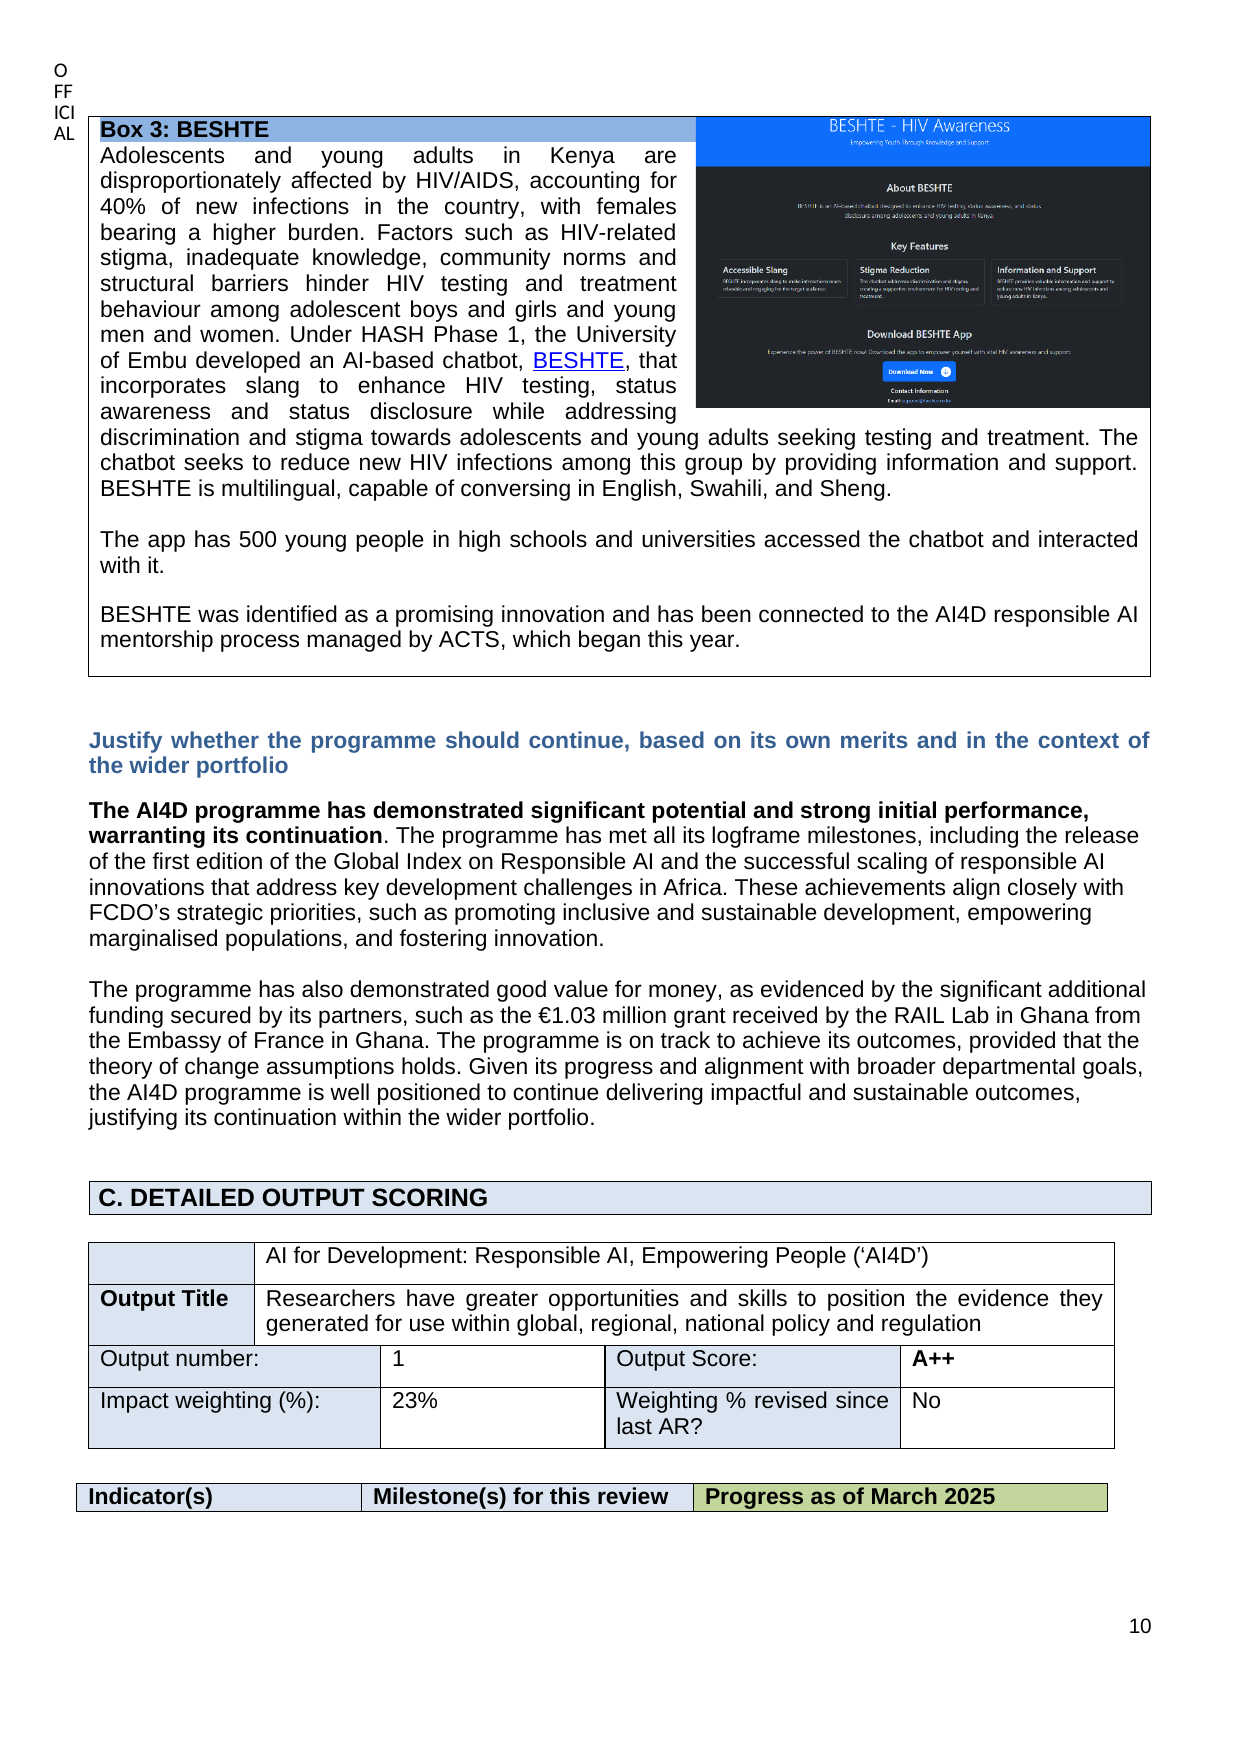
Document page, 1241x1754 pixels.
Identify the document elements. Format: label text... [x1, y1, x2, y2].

table_cell Researchers have greater opportunities and skills to position the evidence they generated for use within global, regional, national policy and regulation [255, 1285, 1114, 1345]
subtitle C. DETAILED OUTPUT SCORING [90, 1182, 1151, 1214]
table_cell No [901, 1388, 1114, 1448]
table_cell A++ [901, 1346, 1114, 1387]
table_cell Weighting % revised since last AR? [606, 1388, 900, 1448]
table_cell 23% [381, 1388, 604, 1448]
table_header Box 3: BESHTE Adolescents and young adults in Kenya are disproportionately affected by HIV/AIDS, accounting for 40% of new infections in the country, with females bearing a higher burden. Factors such as HIV-related stigma, inadequate knowledge, community norms and structural barriers hinder HIV testing and treatment behaviour among adolescent boys and girls and young men and women. Under HASH Phase 1, the University of Embu developed an AI-based chatbot, BESHTE, that incorporates slang to enhance HIV testing, status awareness and status disclosure while addressing discrimination and stigma towards adolescents and young adults seeking testing and treatment. The chatbot seeks to reduce new HIV infections among this group by providing information and support. BESHTE is multilingual, capable of conversing in English, Swahili, and Sheng. The app has 500 young people in high schools and universities accessed the chatbot and interacted with it. BESHTE was identified as a promising innovation and has been connected to the AI4D responsible AI mentorship process managed by ACTS, which began this year. [89, 117, 1150, 676]
table_header Progress as of March 2025 [694, 1484, 1107, 1511]
text The AI4D programme has demonstrated significant potential and strong initial performance, warranting its continuation. The programme has met all its logframe milestones, including the release of the first edition of the Global Index on Responsible AI and the successful scaling of responsible AI innovations that address key development challenges in Africa. These achievements align closely with FCDO’s strategic priorities, such as promoting inclusive and sustainable development, empowering marginalised populations, and fostering innovation. [89, 797, 1152, 951]
subtitle Justify whether the programme should continue, based on its own merits and in the context of the wider portfolio [89, 727, 1152, 779]
table_cell Impact weighting (%): [89, 1388, 380, 1448]
picture [695, 117, 1150, 408]
table_header Milestone(s) for this review [362, 1484, 693, 1511]
table_cell Output number: [89, 1346, 380, 1387]
table_header [89, 1243, 254, 1284]
table_cell 1 [381, 1346, 604, 1387]
table_header AI for Development: Responsible AI, Empowering People (‘AI4D’) [255, 1243, 1114, 1284]
text The programme has also demonstrated good value for money, as evidenced by the significant additional funding secured by its partners, such as the €1.03 million grant received by the RAIL Lab in Ghana from the Embassy of France in Ghana. The programme is on track to achieve its outcomes, provided that the theory of change assumptions holds. Given its progress and alignment with broader departmental goals, the AI4D programme is well positioned to continue delivering impactful and sustainable outcomes, justifying its continuation within the wider portfolio. [89, 977, 1152, 1131]
table_cell Output Title [89, 1285, 254, 1345]
table_header Indicator(s) [77, 1484, 361, 1511]
table_cell Output Score: [606, 1346, 900, 1387]
